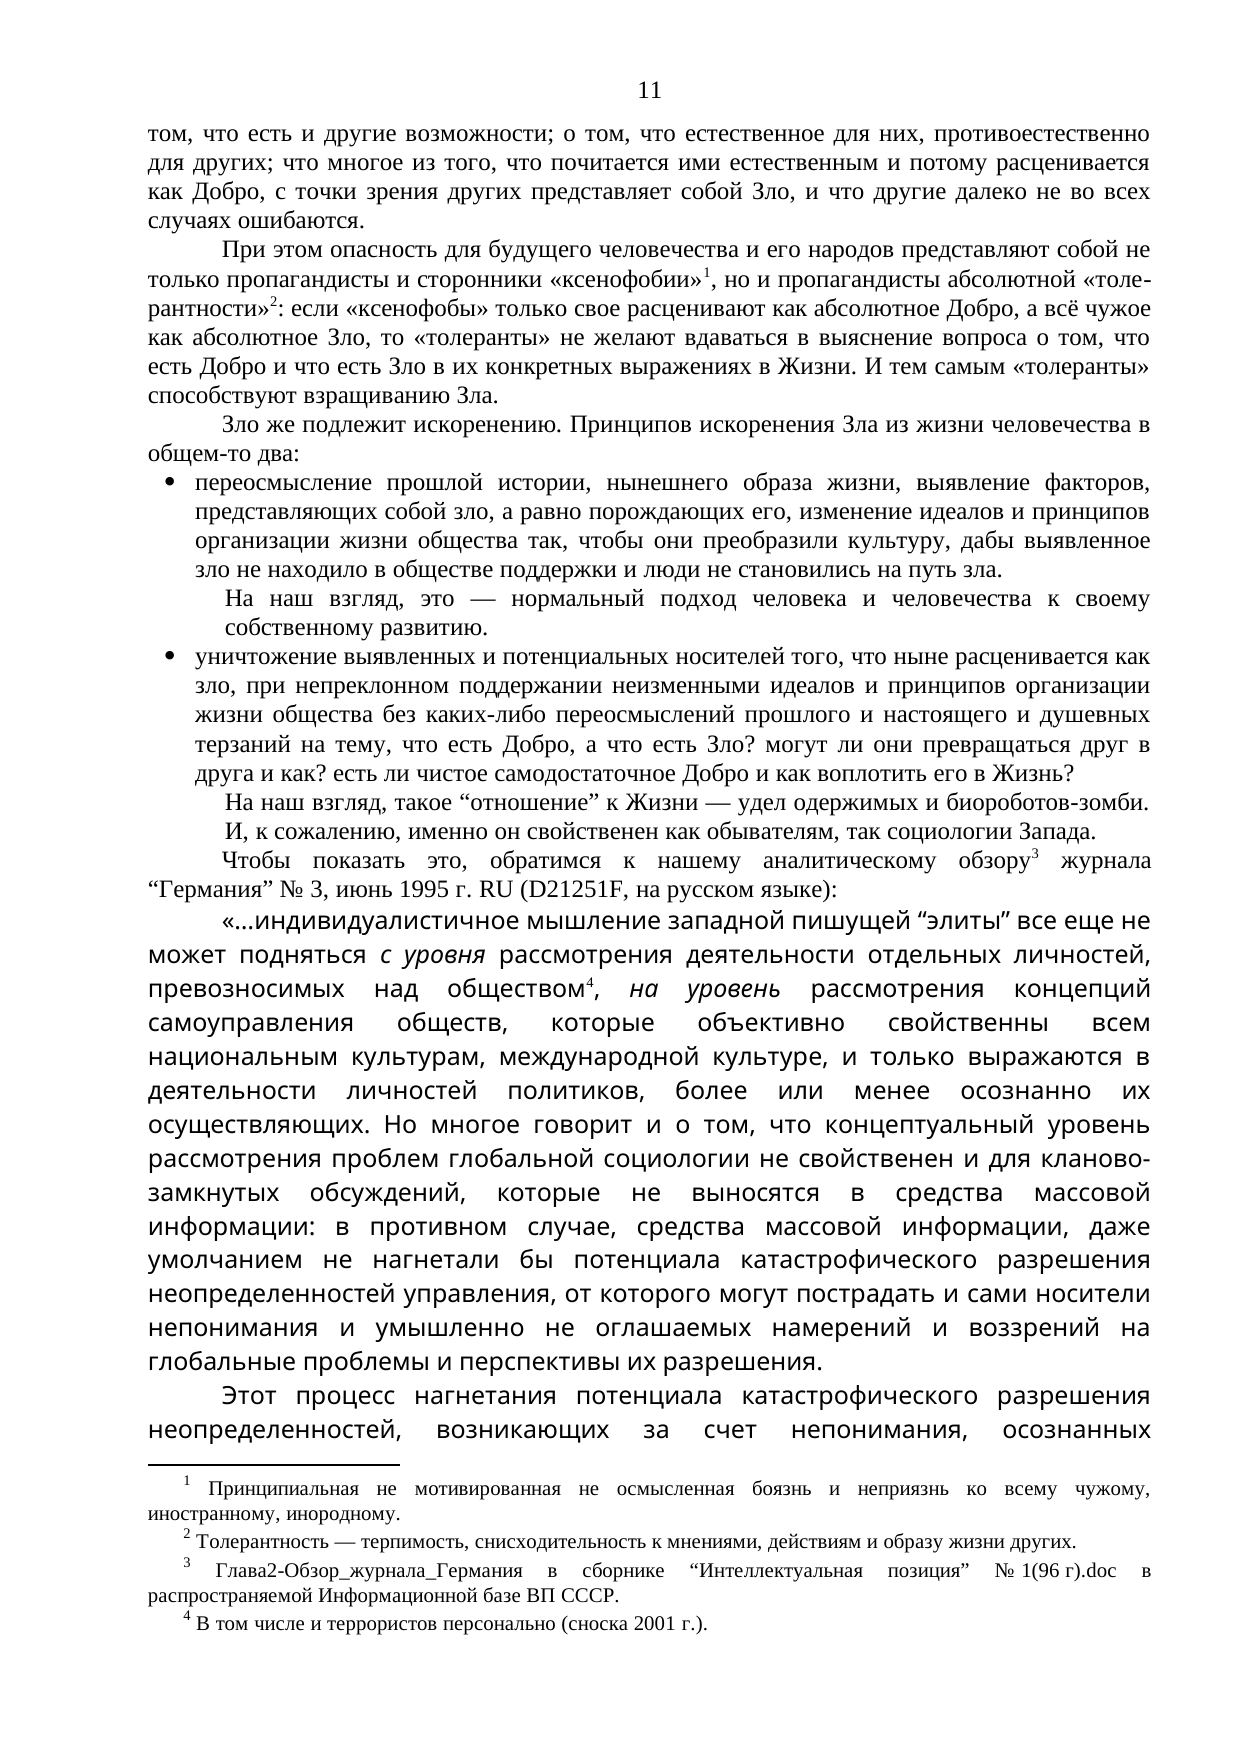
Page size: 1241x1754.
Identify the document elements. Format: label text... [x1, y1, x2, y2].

text Этот процесс нагнетания потенциала катастрофического разрешения неопределенностей, возникающих за счет непонимания, осознанных [148, 1378, 1152, 1446]
text Глава2-Обзор_журнала_Германия в сборнике “Интеллектуальная позиция” № 1(96 г).doc в распространяемой Информационной базе ВП СССР. [148, 1554, 1152, 1607]
list На наш взгляд, такое “отношение” к Жизни — удел одержимых и биороботов-зомби. И, к сожалению, именно он свойственен как обывателям, так социологии Запада. [195, 787, 1152, 845]
text Толерантность — терпимость, снисходительность к мнениями, действиям и образу жизни других. [148, 1524, 1152, 1554]
text В том числе и террористов персонально (сноска 2001 г.). [148, 1607, 1152, 1636]
text «…индивидуалистичное мышление западной пишущей “элиты” все еще не может подняться с уровня рассмотрения деятельности отдельных личностей, превозносимых над обществом, на уровень рассмотрения концепций самоуправления обществ, которые объективно свойственны всем национальным культурам, международной культуре, и только выражаются в деятельности личностей политиков, более или менее осознанно их осуществляющих. Но многое говорит и о том, что концептуальный уровень рассмотрения проблем глобальной социологии не свойственен и для кланово-замкнутых обсуждений, которые не выносятся в средства массовой информации: в противном случае, средства массовой информации, даже умолчанием не нагнетали бы потенциала катастрофического разрешения неопределенностей управления, от которого могут пострадать и сами носители непонимания и умышленно не оглашаемых намерений и воззрений на глобальные проблемы и перспективы их разрешения. [148, 903, 1152, 1378]
list уничтожение выявленных и потенциальных носителей того, что ныне расценивается как зло, при непреклонном поддержании неизменными идеалов и принципов организации жизни общества без каких-либо переосмыслений прошлого и настоящего и душевных терзаний на тему, что есть Добро, а что есть Зло? могут ли они превращаться друг в друга и как? есть ли чистое самодостаточное Добро и как воплотить его в Жизнь? [165, 641, 1152, 787]
text Зло же подлежит искоренению. Принципов искоренения Зла из жизни человечества в общем-то два: [148, 409, 1152, 467]
text Принципиальная не мотивированная не осмысленная боязнь и неприязнь ко всему чужому, иностранному, инородному. [148, 1471, 1152, 1524]
list На наш взгляд, это — нормальный подход человека и человечества к своему собственному развитию. [195, 583, 1152, 641]
text Чтобы показать это, обратимся к нашему аналитическому обзору журнала “Германия” № 3, июнь 1995 г. RU (D21251F, на русском языке): [148, 845, 1152, 903]
text При этом опасность для будущего человечества и его народов представляют собой не только пропагандисты и сторонники «ксенофобии», но и пропагандисты абсолютной «толе­ран­тности»: если «ксенофобы» только свое расценивают как абсолютное Добро, а всё чужое как абсолютное Зло, то «толеранты» не желают вдаваться в выяснение вопроса о том, что есть Добро и что есть Зло в их конкретных выражениях в Жизни. И тем самым «толеранты» способствуют взращиванию Зла. [148, 234, 1152, 409]
text том, что есть и другие возможности; о том, что естественное для них, противоестественно для других; что многое из того, что почитается ими естественным и потому расценивается как Добро, с точки зрения других представляет собой Зло, и что другие далеко не во всех случаях ошибаются. [148, 118, 1152, 234]
list переосмысление прошлой истории, нынешнего образа жизни, выявление факторов, представляющих собой зло, а равно порождающих его, изменение идеалов и принципов организации жизни общества так, чтобы они преобразили культуру, дабы выявленное зло не находило в обществе поддержки и люди не становились на путь зла. [165, 467, 1152, 583]
